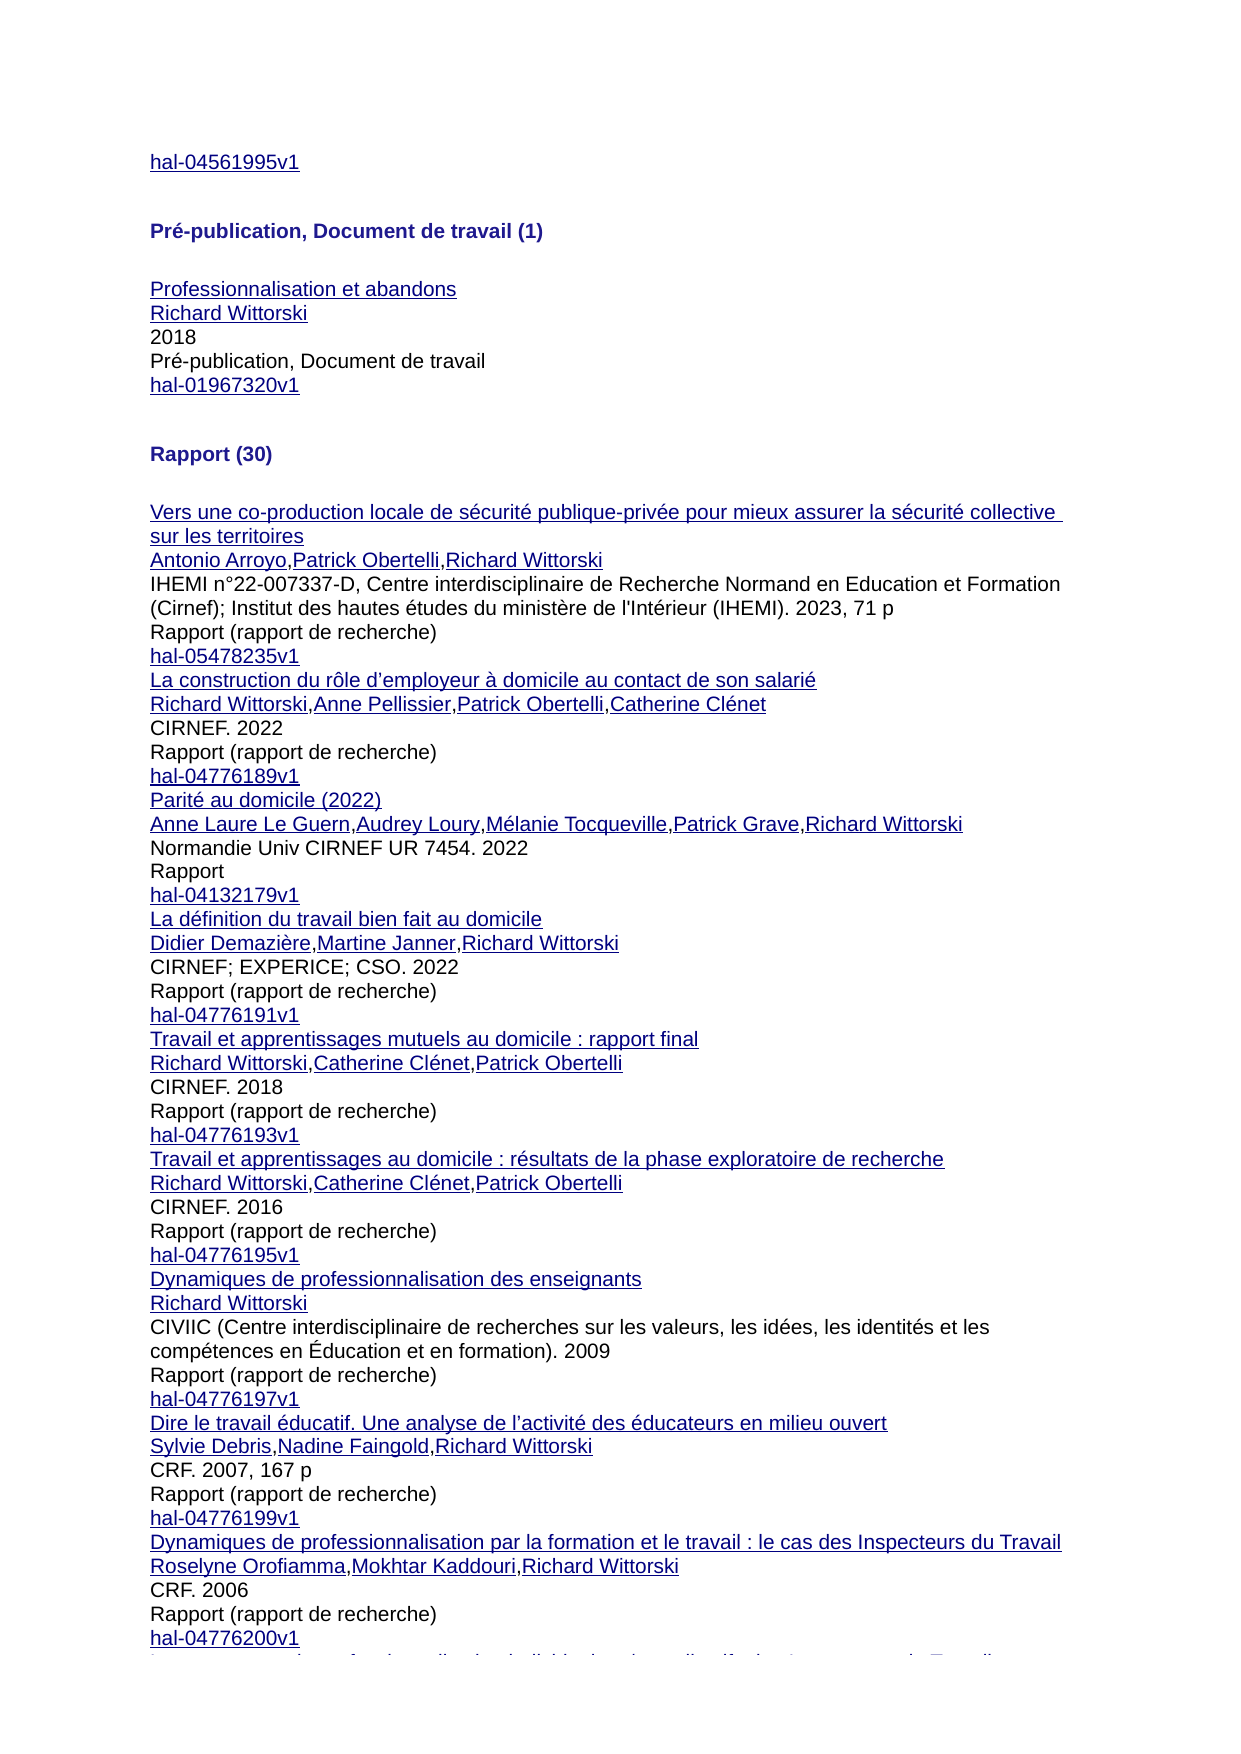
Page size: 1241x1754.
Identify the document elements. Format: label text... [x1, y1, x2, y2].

table_cell Dynamiques de professionnalisation des enseignants Richard Wittorski CIVIIC (Centre interdisciplinaire de recherches sur les valeurs, les idées, les identités et les compétences en Éducation et en formation). 2009 Rapport (rapport de recherche) hal-04776197v1 [150, 1267, 1090, 1410]
table_cell La définition du travail bien fait au domicile Didier Demazière,Martine Janner,Richard Wittorski CIRNEF; EXPERICE; CSO. 2022 Rapport (rapport de recherche) hal-04776191v1 [150, 907, 1090, 1027]
table_cell Travail et apprentissages mutuels au domicile : rapport final Richard Wittorski,Catherine Clénet,Patrick Obertelli CIRNEF. 2018 Rapport (rapport de recherche) hal-04776193v1 [150, 1027, 1090, 1147]
table_header Vers une co-production locale de sécurité publique-privée pour mieux assurer la sécurité collective sur les territoires Antonio Arroyo,Patrick Obertelli,Richard Wittorski IHEMI n°22-007337-D, Centre interdisciplinaire de Recherche Normand en Education et Formation (Cirnef); Institut des hautes études du ministère de l'Intérieur (IHEMI). 2023, 71 p Rapport (rapport de recherche) hal-05478235v1 [150, 500, 1090, 668]
table_cell La construction du rôle d’employeur à domicile au contact de son salarié Richard Wittorski,Anne Pellissier,Patrick Obertelli,Catherine Clénet CIRNEF. 2022 Rapport (rapport de recherche) hal-04776189v1 [150, 668, 1090, 787]
table_cell Travail et apprentissages au domicile : résultats de la phase exploratoire de recherche Richard Wittorski,Catherine Clénet,Patrick Obertelli CIRNEF. 2016 Rapport (rapport de recherche) hal-04776195v1 [150, 1147, 1090, 1267]
table_cell Dynamiques de professionnalisation par la formation et le travail : le cas des Inspecteurs du Travail Roselyne Orofiamma,Mokhtar Kaddouri,Richard Wittorski CRF. 2006 Rapport (rapport de recherche) hal-04776200v1 [150, 1530, 1090, 1650]
table_cell Dire le travail éducatif. Une analyse de l’activité des éducateurs en milieu ouvert Sylvie Debris,Nadine Faingold,Richard Wittorski CRF. 2007, 167 p Rapport (rapport de recherche) hal-04776199v1 [150, 1410, 1090, 1530]
subtitle Rapport (30) [150, 442, 1090, 466]
subtitle Pré-publication, Document de travail (1) [150, 219, 1090, 243]
table_header Professionnalisation et abandons Richard Wittorski 2018 Pré-publication, Document de travail hal-01967320v1 [150, 277, 1090, 397]
table_cell Parité au domicile (2022) Anne Laure Le Guern,Audrey Loury,Mélanie Tocqueville,Patrick Grave,Richard Wittorski Normandie Univ CIRNEF UR 7454. 2022 Rapport hal-04132179v1 [150, 788, 1090, 907]
table_cell hal-04561995v1 [150, 150, 1090, 174]
